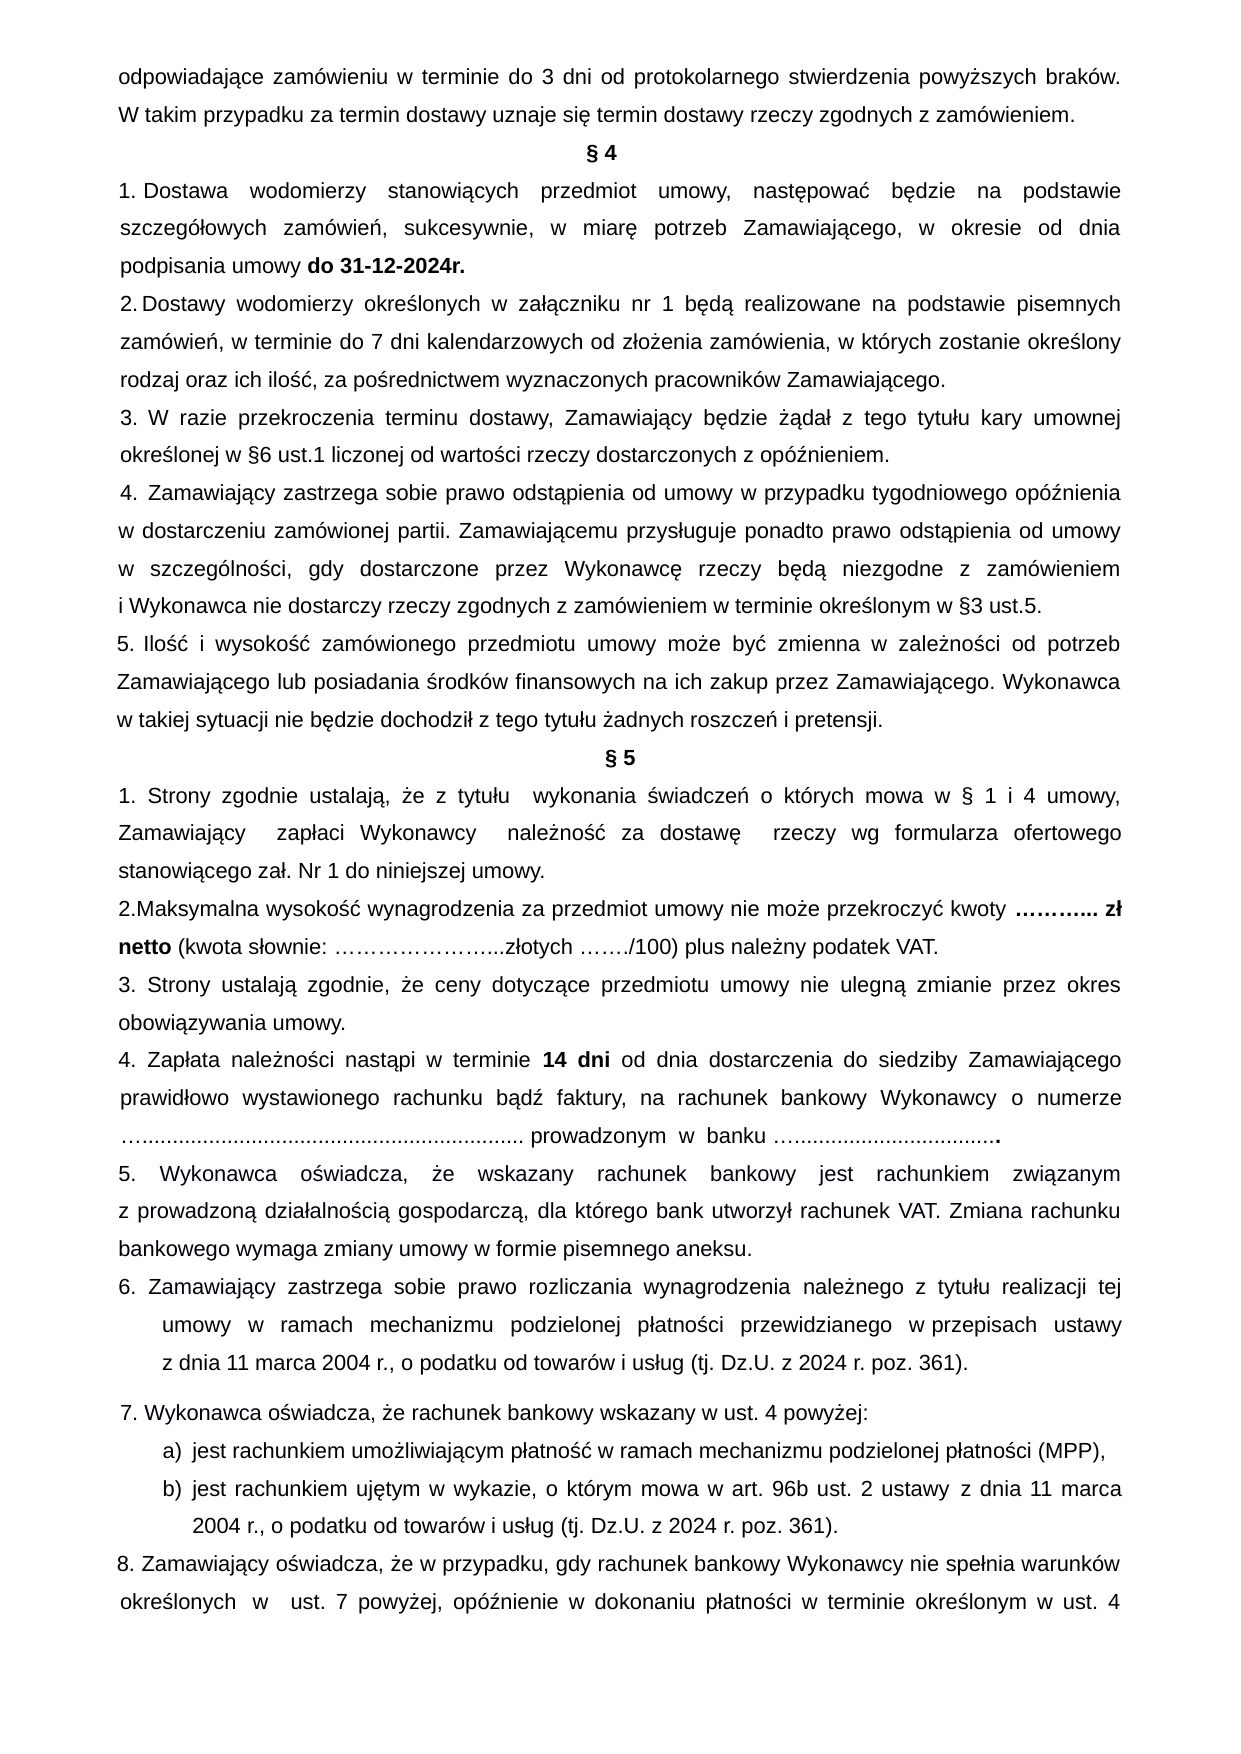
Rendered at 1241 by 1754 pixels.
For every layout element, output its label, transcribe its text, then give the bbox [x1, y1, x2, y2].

list Zamawiający zastrzega sobie prawo odstąpienia od umowy w przypadku tygodniowego opóźnienia w dostarczeniu zamówionej partii. Zamawiającemu przysługuje ponadto prawo odstąpienia od umowy w szczególności, gdy dostarczone przez Wykonawcę rzeczy będą niezgodne z zamówieniem i Wykonawca nie dostarczy rzeczy zgodnych z zamówieniem w terminie określonym w §3 ust.5. [118, 480, 1122, 619]
text 5. Wykonawca oświadcza, że wskazany rachunek bankowy jest rachunkiem związanym z prowadzoną działalnością gospodarczą, dla którego bank utworzył rachunek VAT. Zmiana rachunku bankowego wymaga zmiany umowy w formie pisemnego aneksu. [118, 1161, 1122, 1261]
list odpowiadające zamówieniu w terminie do 3 dni od protokolarnego stwierdzenia powyższych braków. W takim przypadku za termin dostawy uznaje się termin dostawy rzeczy zgodnych z zamówieniem. [118, 64, 1122, 127]
list Dostawy wodomierzy określonych w załączniku nr 1 będą realizowane na podstawie pisemnych zamówień, w terminie do 7 dni kalendarzowych od złożenia zamówienia, w których zostanie określony rodzaj oraz ich ilość, za pośrednictwem wyznaczonych pracowników Zamawiającego. [120, 291, 1122, 392]
text 2.Maksymalna wysokość wynagrodzenia za przedmiot umowy nie może przekroczyć kwoty ………... zł netto (kwota słownie: …………………...złotych ……./100) plus należny podatek VAT. [118, 896, 1122, 959]
list W razie przekroczenia terminu dostawy, Zamawiający będzie żądał z tego tytułu kary umownej określonej w §6 ust.1 liczonej od wartości rzeczy dostarczonych z opóźnieniem. [120, 404, 1122, 467]
list 7. Wykonawca oświadcza, że rachunek bankowy wskazany w ust. 4 powyżej: [118, 1400, 1122, 1425]
list Ilość i wysokość zamówionego przedmiotu umowy może być zmienna w zależności od potrzeb Zamawiającego lub posiadania środków finansowych na ich zakup przez Zamawiającego. Wykonawca w takiej sytuacji nie będzie dochodził z tego tytułu żadnych roszczeń i pretensji. [117, 631, 1122, 732]
text 4. Zapłata należności nastąpi w terminie 14 dni od dnia dostarczenia do siedziby Zamawiającego prawidłowo wystawionego rachunku bądź faktury, na rachunek bankowy Wykonawcy o numerze …............................................................... prowadzonym w banku ….................................. [118, 1047, 1122, 1148]
text 3. Strony ustalają zgodnie, że ceny dotyczące przedmiotu umowy nie ulegną zmianie przez okres obowiązywania umowy. [118, 972, 1122, 1034]
list Dostawa wodomierzy stanowiących przedmiot umowy, następować będzie na podstawie szczegółowych zamówień, sukcesywnie, w miarę potrzeb Zamawiającego, w okresie od dnia podpisania umowy do 31-12-2024r. [118, 177, 1122, 278]
text § 4 [81, 140, 1122, 165]
text 8. Zamawiający oświadcza, że w przypadku, gdy rachunek bankowy Wykonawcy nie spełnia warunków określonych w ust. 7 powyżej, opóźnienie w dokonaniu płatności w terminie określonym w ust. 4 [117, 1551, 1122, 1614]
list jest rachunkiem umożliwiającym płatność w ramach mechanizmu podzielonej płatności (MPP), [162, 1438, 1122, 1463]
text § 5 [118, 745, 1122, 770]
text 6. Zamawiający zastrzega sobie prawo rozliczania wynagrodzenia należnego z tytułu realizacji tej umowy w ramach mechanizmu podzielonej płatności przewidzianego w przepisach ustawy z dnia 11 marca 2004 r., o podatku od towarów i usług (tj. Dz.U. z 2024 r. poz. 361). [118, 1274, 1122, 1375]
list jest rachunkiem ujętym w wykazie, o którym mowa w art. 96b ust. 2 ustawy z dnia 11 marca 2004 r., o podatku od towarów i usług (tj. Dz.U. z 2024 r. poz. 361). [162, 1476, 1122, 1539]
text 1. Strony zgodnie ustalają, że z tytułu wykonania świadczeń o których mowa w § 1 i 4 umowy, Zamawiający zapłaci Wykonawcy należność za dostawę rzeczy wg formularza ofertowego stanowiącego zał. Nr 1 do niniejszej umowy. [118, 782, 1122, 883]
